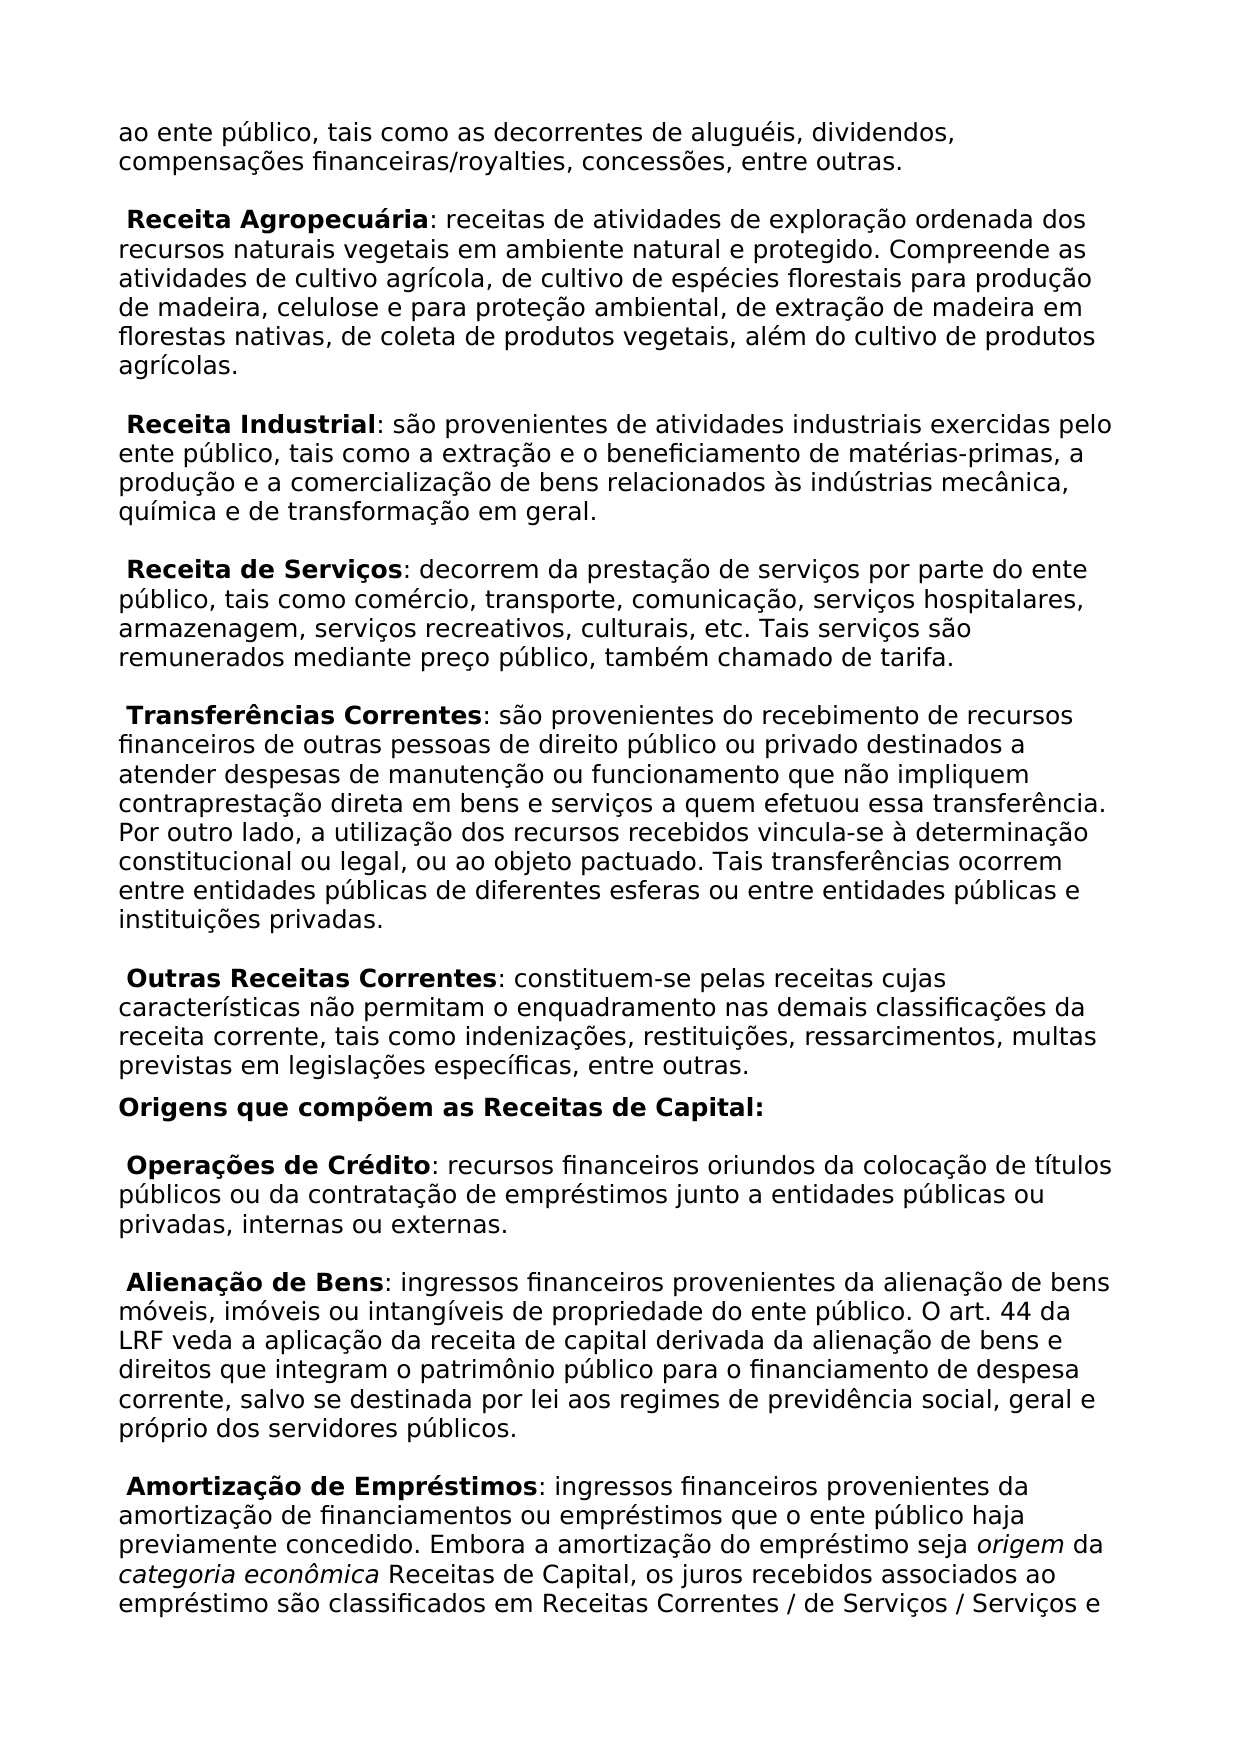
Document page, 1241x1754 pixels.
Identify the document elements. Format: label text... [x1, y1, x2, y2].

text ao ente público, tais como as decorrentes de aluguéis, dividendos, compensações financeiras/royalties, concessões, entre outras. Receita Agropecuária: receitas de atividades de exploração ordenada dos recursos naturais vegetais em ambiente natural e protegido. Compreende as atividades de cultivo agrícola, de cultivo de espécies florestais para produção de madeira, celulose e para proteção ambiental, de extração de madeira em florestas nativas, de coleta de produtos vegetais, além do cultivo de produtos agrícolas. Receita Industrial: são provenientes de atividades industriais exercidas pelo ente público, tais como a extração e o beneficiamento de matérias-primas, a produção e a comercialização de bens relacionados às indústrias mecânica, química e de transformação em geral. Receita de Serviços: decorrem da prestação de serviços por parte do ente público, tais como comércio, transporte, comunicação, serviços hospitalares, armazenagem, serviços recreativos, culturais, etc. Tais serviços são remunerados mediante preço público, também chamado de tarifa. Transferências Correntes: são provenientes do recebimento de recursos financeiros de outras pessoas de direito público ou privado destinados a atender despesas de manutenção ou funcionamento que não impliquem contraprestação direta em bens e serviços a quem efetuou essa transferência. Por outro lado, a utilização dos recursos recebidos vincula-se à determinação constitucional ou legal, ou ao objeto pactuado. Tais transferências ocorrem entre entidades públicas de diferentes esferas ou entre entidades públicas e instituições privadas. Outras Receitas Correntes: constituem-se pelas receitas cujas características não permitam o enquadramento nas demais classificações da receita corrente, tais como indenizações, restituições, ressarcimentos, multas previstas em legislações específicas, entre outras. [118, 118, 1122, 1081]
text Origens que compõem as Receitas de Capital: Operações de Crédito: recursos financeiros oriundos da colocação de títulos públicos ou da contratação de empréstimos junto a entidades públicas ou privadas, internas ou externas. Alienação de Bens: ingressos financeiros provenientes da alienação de bens móveis, imóveis ou intangíveis de propriedade do ente público. O art. 44 da LRF veda a aplicação da receita de capital derivada da alienação de bens e direitos que integram o patrimônio público para o financiamento de despesa corrente, salvo se destinada por lei aos regimes de previdência social, geral e próprio dos servidores públicos. Amortização de Empréstimos: ingressos financeiros provenientes da amortização de financiamentos ou empréstimos que o ente público haja previamente concedido. Embora a amortização do empréstimo seja origem da categoria econômica Receitas de Capital, os juros recebidos associados ao empréstimo são classificados em Receitas Correntes / de Serviços / Serviços e [118, 1093, 1122, 1618]
